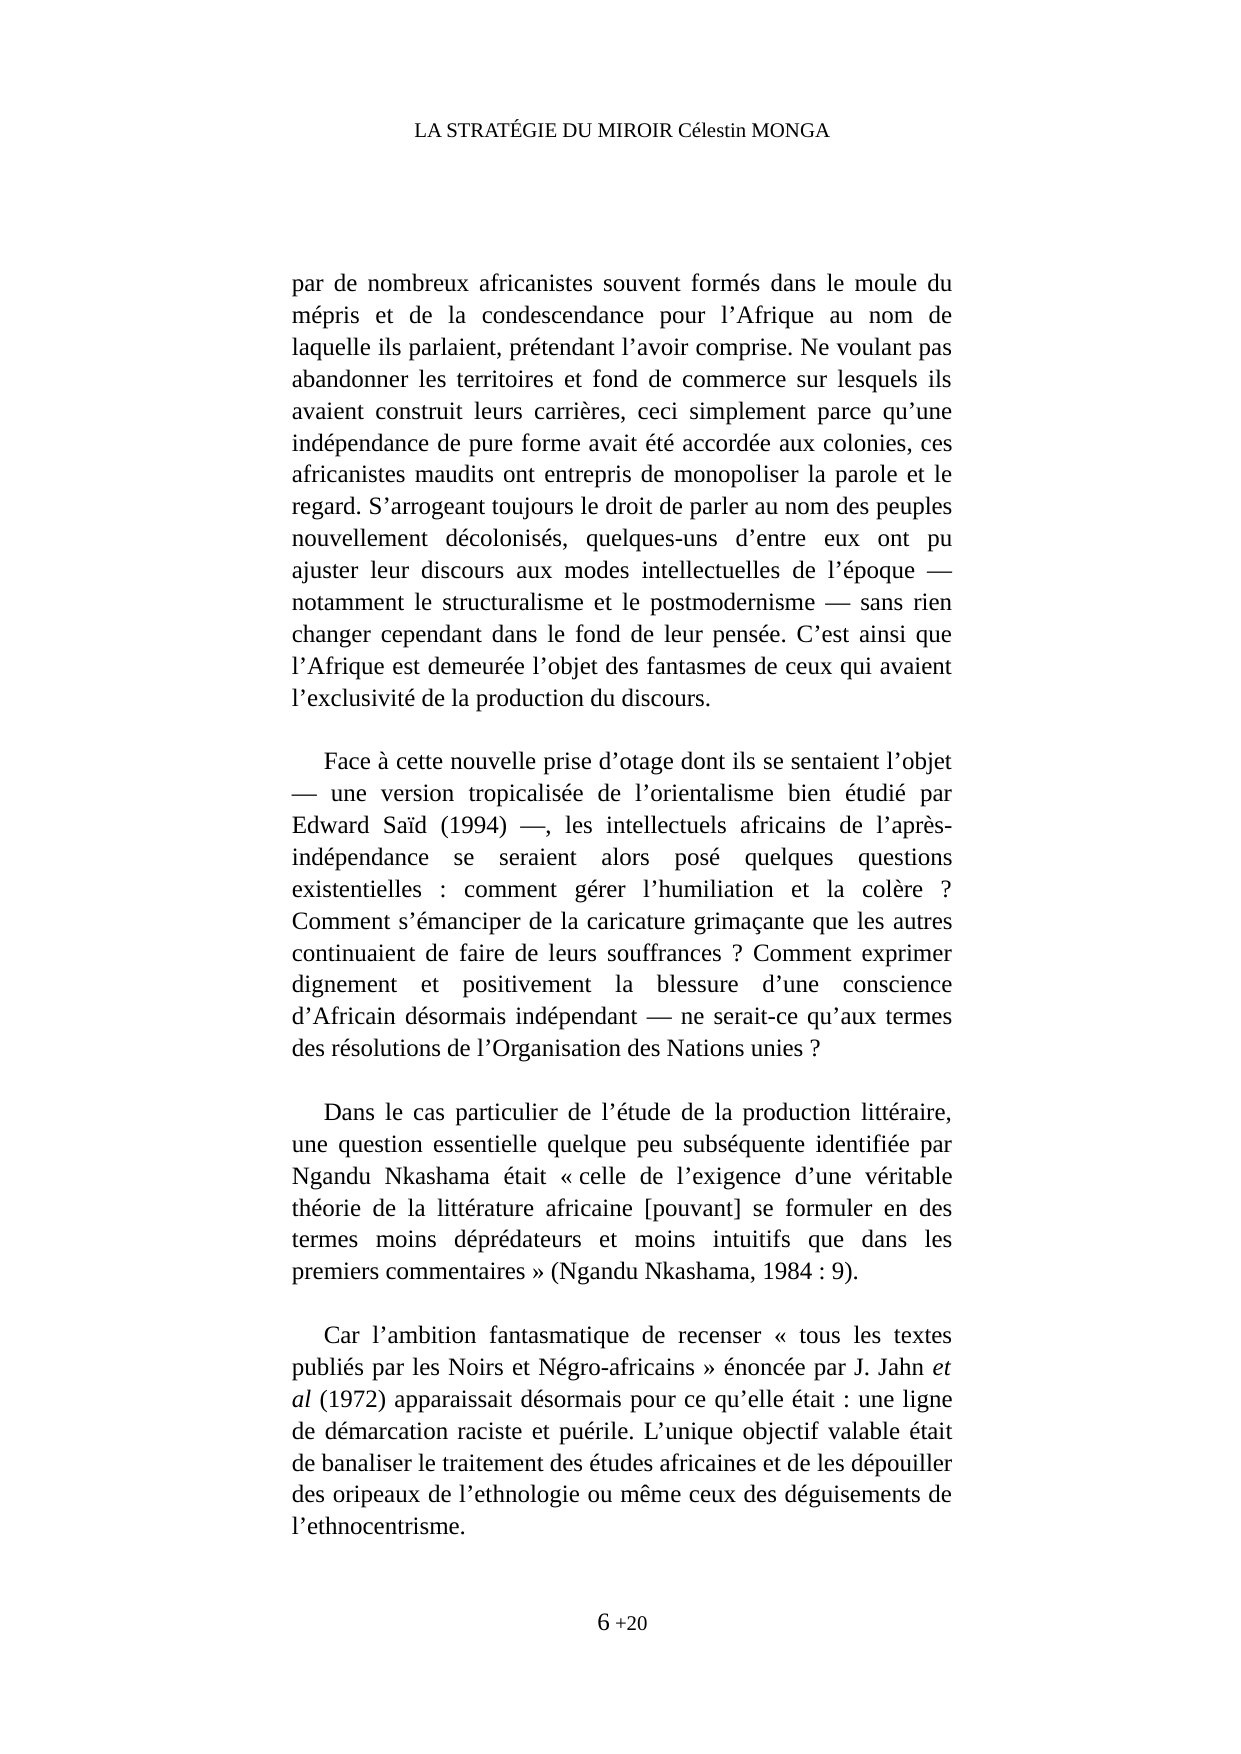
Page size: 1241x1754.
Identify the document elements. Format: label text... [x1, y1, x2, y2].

text Face à cette nouvelle prise d’otage dont ils se sentaient l’objet — une version tropicalisée de l’orientalisme bien étudié par Edward Saïd (1994) —, les intellectuels africains de l’après-indépendance se seraient alors posé quelques questions existentielles : comment gérer l’humiliation et la colère ? Comment s’émanciper de la caricature grimaçante que les autres continuaient de faire de leurs souffrances ? Comment exprimer dignement et positivement la blessure d’une conscience d’Africain désormais indépendant — ne serait-ce qu’aux termes des résolutions de l’Organisation des Nations unies ? [292, 744, 953, 1063]
text Dans le cas particulier de l’étude de la production littéraire, une question essentielle quelque peu subséquente identifiée par Ngandu Nkashama était « celle de l’exigence d’une véritable théorie de la littérature africaine [pouvant] se formuler en des termes moins déprédateurs et moins intuitifs que dans les premiers commentaires » (Ngandu Nkashama, 1984 : 9). [292, 1095, 953, 1286]
text par de nombreux africanistes souvent formés dans le moule du mépris et de la condescendance pour l’Afrique au nom de [292, 266, 953, 330]
text laquelle ils parlaient, prétendant l’avoir comprise. Ne voulant pas abandonner les territoires et fond de commerce sur lesquels ils avaient construit leurs carrières, ceci simplement parce qu’une indépendance de pure forme avait été accordée aux colonies, ces africanistes maudits ont entrepris de monopoliser la parole et le regard. S’arrogeant toujours le droit de parler au nom des peuples nouvellement décolonisés, quelques-uns d’entre eux ont pu ajuster leur discours aux modes intellectuelles de l’époque — notamment le structuralisme et le postmodernisme — sans rien changer cependant dans le fond de leur pensée. C’est ainsi que l’Afrique est demeurée l’objet des fantasmes de ceux qui avaient l’exclusivité de la production du discours. [292, 330, 953, 712]
text Car l’ambition fantasmatique de recenser « tous les textes publiés par les Noirs et Négro-africains » énoncée par J. Jahn et al (1972) apparaissait désormais pour ce qu’elle était : une ligne de démarcation raciste et puérile. L’unique objectif valable était de banaliser le traitement des études africaines et de les dépouiller des oripeaux de l’ethnologie ou même ceux des déguisements de l’ethnocentrisme. [292, 1318, 953, 1541]
